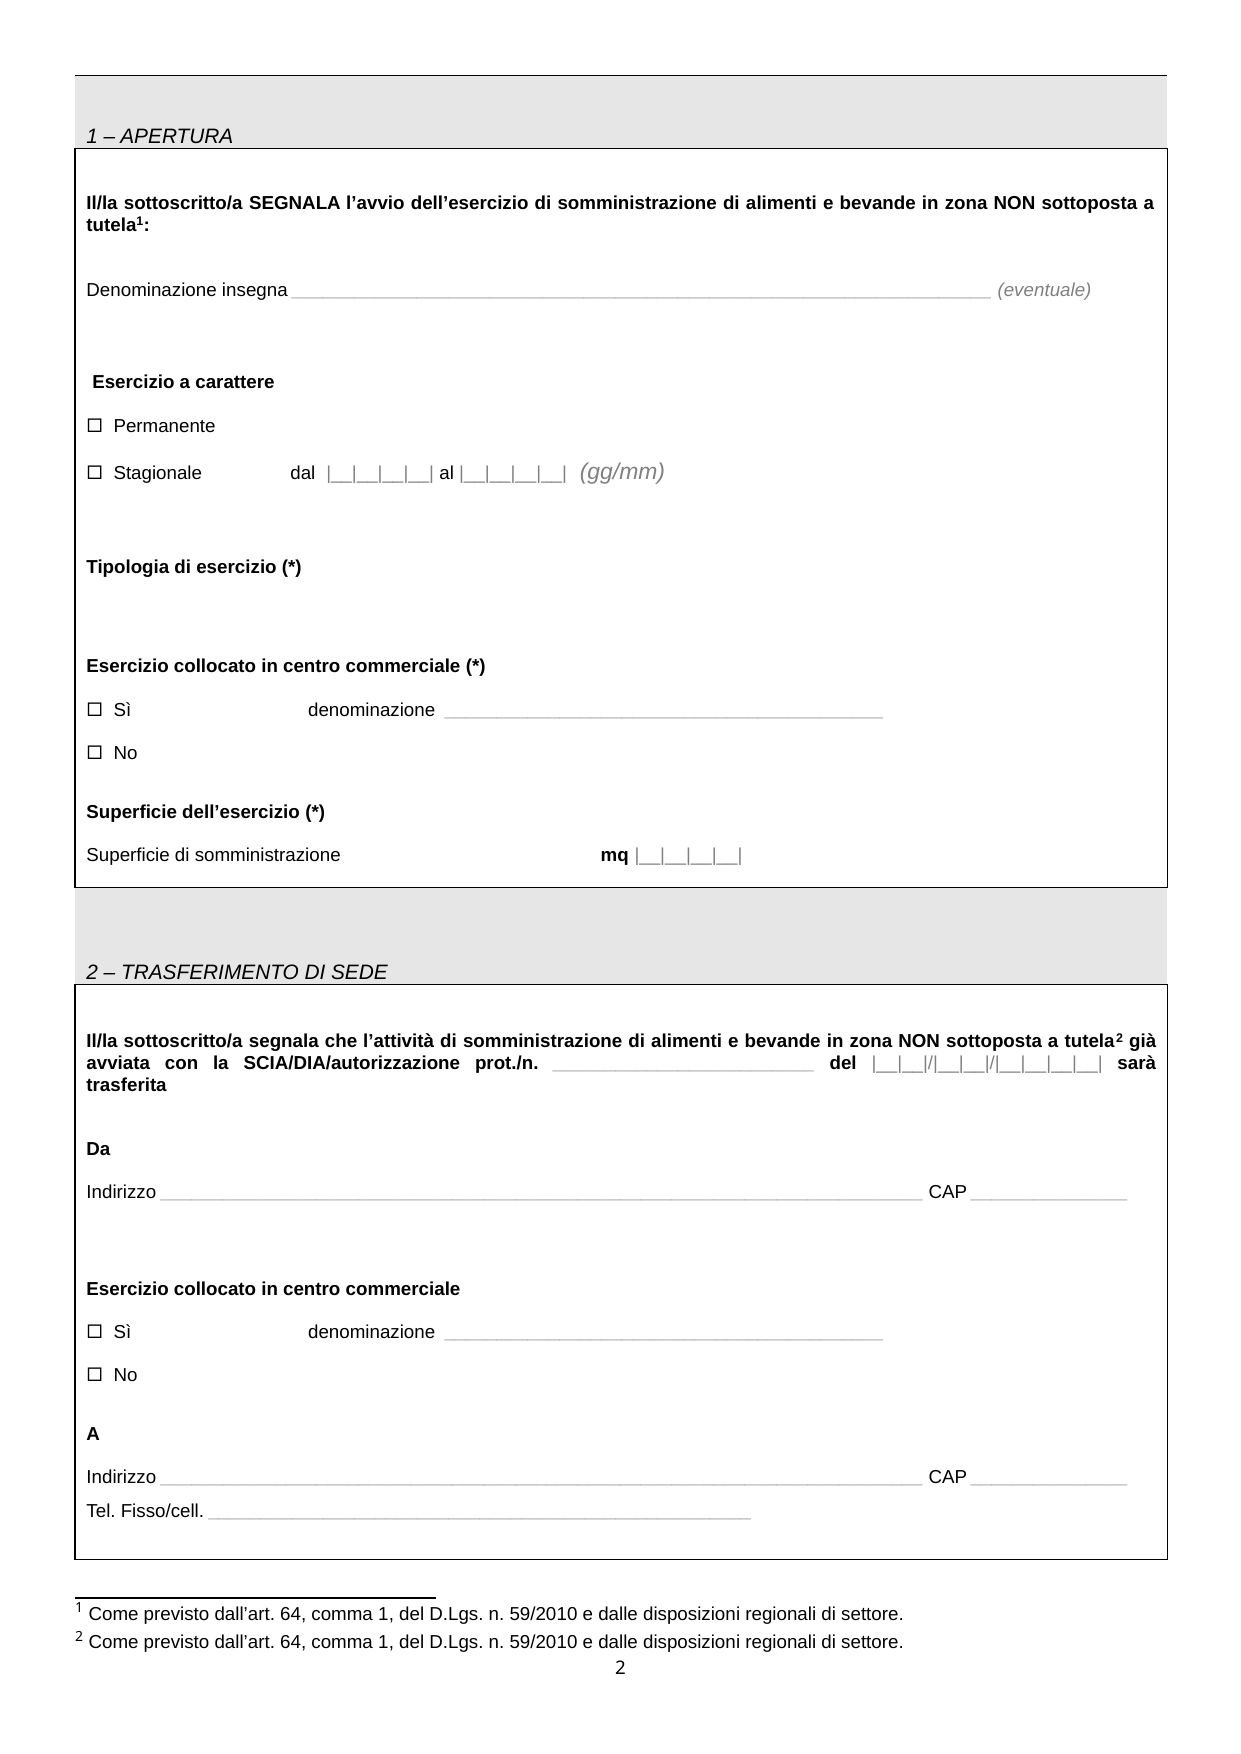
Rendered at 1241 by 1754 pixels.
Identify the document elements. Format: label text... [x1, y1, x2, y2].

table_cell Il/la sottoscritto/a segnala che l’attività di somministrazione di alimenti e bevande in zona NON sottoposta a tutela già avviata con la SCIA/DIA/autorizzazione prot./n. _________________________ del |__|__|/|__|__|/|__|__|__|__| sarà trasferita Da Indirizzo _________________________________________________________________________ CAP _______________ Esercizio collocato in centro commerciale  Sì denominazione __________________________________________  No A Indirizzo _________________________________________________________________________ CAP _______________ Tel. Fisso/cell. ____________________________________________________ [76, 985, 1167, 1559]
table_cell 2 – TRASFERIMENTO DI SEDE [75, 888, 1167, 984]
table_cell 1 – APERTURA [75, 76, 1167, 148]
table_cell Il/la sottoscritto/a SEGNALA l’avvio dell’esercizio di somministrazione di alimenti e bevande in zona NON sottoposta a tutela: Denominazione insegna ___________________________________________________________________ (eventuale) Esercizio a carattere  Permanente  Stagionale dal |__|__|__|__| al |__|__|__|__| (gg/mm) Tipologia di esercizio (*) Esercizio collocato in centro commerciale (*)  Sì denominazione __________________________________________  No Superficie dell’esercizio (*) Superficie di somministrazione mq |__|__|__|__| [76, 149, 1167, 887]
